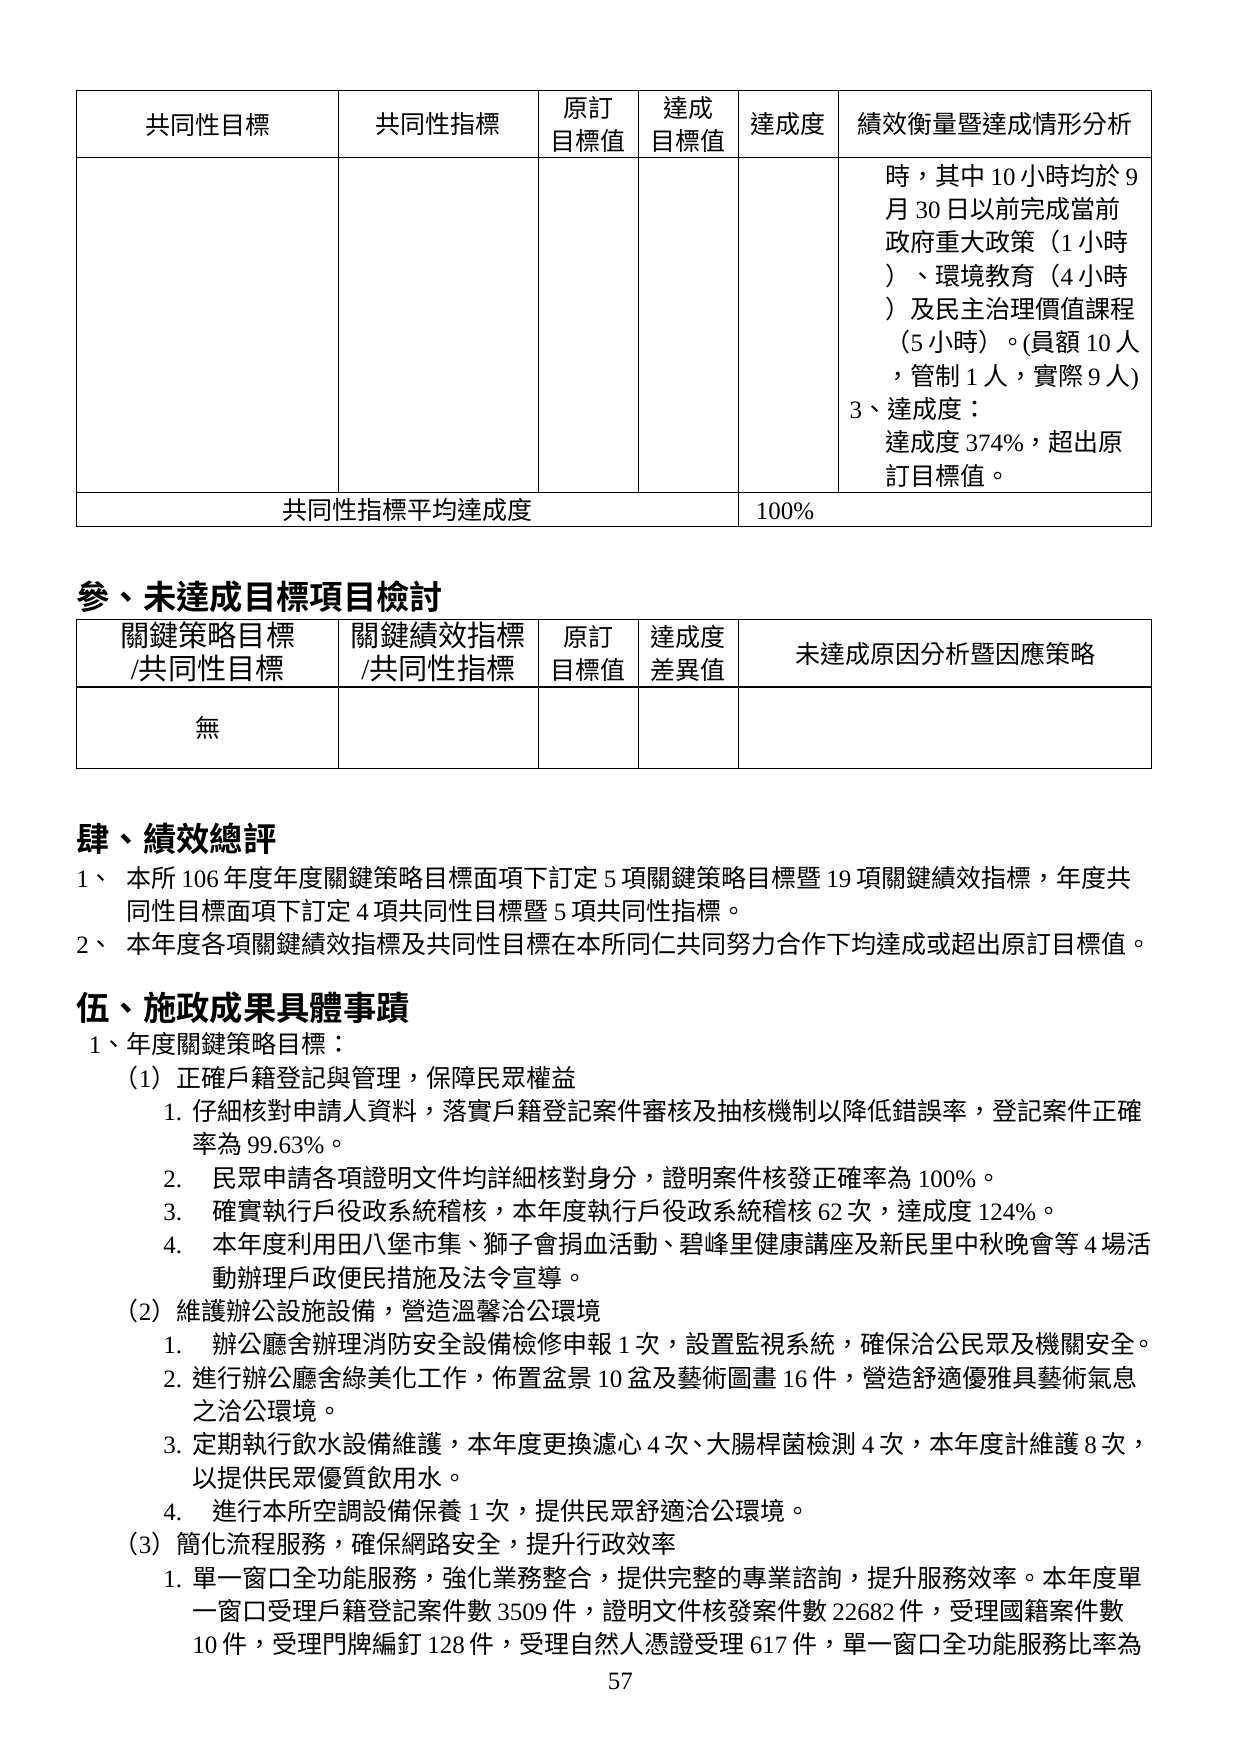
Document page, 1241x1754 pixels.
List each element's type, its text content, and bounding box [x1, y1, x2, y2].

list 辦公廳舍辦理消防安全設備檢修申報1次，設置監視系統，確保洽公民眾及機關安全。 [163, 1327, 1152, 1361]
list 正確戶籍登記與管理，保障民眾權益 [113, 1061, 1152, 1094]
list 簡化流程服務，確保網路安全，提升行政效率 [113, 1527, 1152, 1561]
table_header 達成 目標值 [639, 91, 738, 157]
list 單一窗口全功能服務，強化業務整合，提供完整的專業諮詢，提升服務效率。本年度單一窗口受理戶籍登記案件數3509件，證明文件核發案件數22682件，受理國籍案件數10件，受理門牌編釘128件，受理自然人憑證受理617件，單一窗口全功能服務比率為 [163, 1561, 1152, 1661]
table_cell [639, 158, 738, 492]
table_cell [339, 688, 538, 768]
list 確實執行戶役政系統稽核，本年度執行戶役政系統稽核62次，達成度124%。 [163, 1194, 1152, 1227]
table_header 關鍵策略目標 /共同性目標 [77, 620, 338, 686]
text 參、未達成目標項目檢討 [76, 573, 1152, 619]
table_header 績效衡量暨達成情形分析 [839, 91, 1151, 157]
table_cell 無 [77, 688, 338, 768]
text 伍、施政成果具體事蹟 [76, 994, 1152, 1027]
table_header 原訂 目標值 [539, 91, 638, 157]
table_cell 100% [739, 493, 1151, 526]
list 維護辦公設施設備，營造溫馨洽公環境 [113, 1294, 1152, 1327]
list 本年度利用田八堡市集、獅子會捐血活動、碧峰里健康講座及新民里中秋晚會等4場活動辦理戶政便民措施及法令宣導。 [163, 1227, 1152, 1294]
table_cell [639, 688, 738, 768]
list 仔細核對申請人資料，落實戶籍登記案件審核及抽核機制以降低錯誤率，登記案件正確率為99.63%。 [163, 1094, 1152, 1161]
table_header 達成度 差異值 [639, 620, 738, 686]
list 民眾申請各項證明文件均詳細核對身分，證明案件核發正確率為100%。 [163, 1161, 1152, 1194]
table_header 共同性指標 [339, 91, 538, 157]
table_cell [739, 158, 838, 492]
list 本所106年度年度關鍵策略目標面項下訂定5項關鍵策略目標暨19項關鍵績效指標，年度共同性目標面項下訂定4項共同性目標暨5項共同性指標。 [76, 861, 1152, 927]
table_cell 共同性指標平均達成度 [77, 493, 738, 526]
table_cell [539, 688, 638, 768]
table_header 未達成原因分析暨因應策略 [739, 620, 1151, 686]
list 進行本所空調設備保養1次，提供民眾舒適洽公環境。 [163, 1494, 1152, 1527]
table_cell [339, 158, 538, 492]
table_header 原訂 目標值 [539, 620, 638, 686]
list 本年度各項關鍵績效指標及共同性目標在本所同仁共同努力合作下均達成或超出原訂目標值。 [76, 927, 1152, 961]
table_cell [739, 688, 1151, 768]
text 肆、績效總評 [76, 815, 1152, 861]
table_cell [77, 158, 338, 492]
table_cell 時，其中10小時均於9月30日以前完成當前政府重大政策（1小時）、環境教育（4小時）及民主治理價值課程（5小時）。(員額10人，管制1人，實際9人) 3、達成度： 達成度374%，超出原訂目標值。 [839, 158, 1151, 492]
table_header 關鍵績效指標/共同性指標 [339, 620, 538, 686]
table_cell [539, 158, 638, 492]
table_header 共同性目標 [77, 91, 338, 157]
list 年度關鍵策略目標： [89, 1027, 1152, 1061]
list 進行辦公廳舍綠美化工作，佈置盆景10盆及藝術圖畫16件，營造舒適優雅具藝術氣息之洽公環境。 [163, 1361, 1152, 1427]
table_header 達成度 [739, 91, 838, 157]
list 定期執行飲水設備維護，本年度更換濾心4次、大腸桿菌檢測4次，本年度計維護8次，以提供民眾優質飲用水。 [163, 1427, 1152, 1494]
